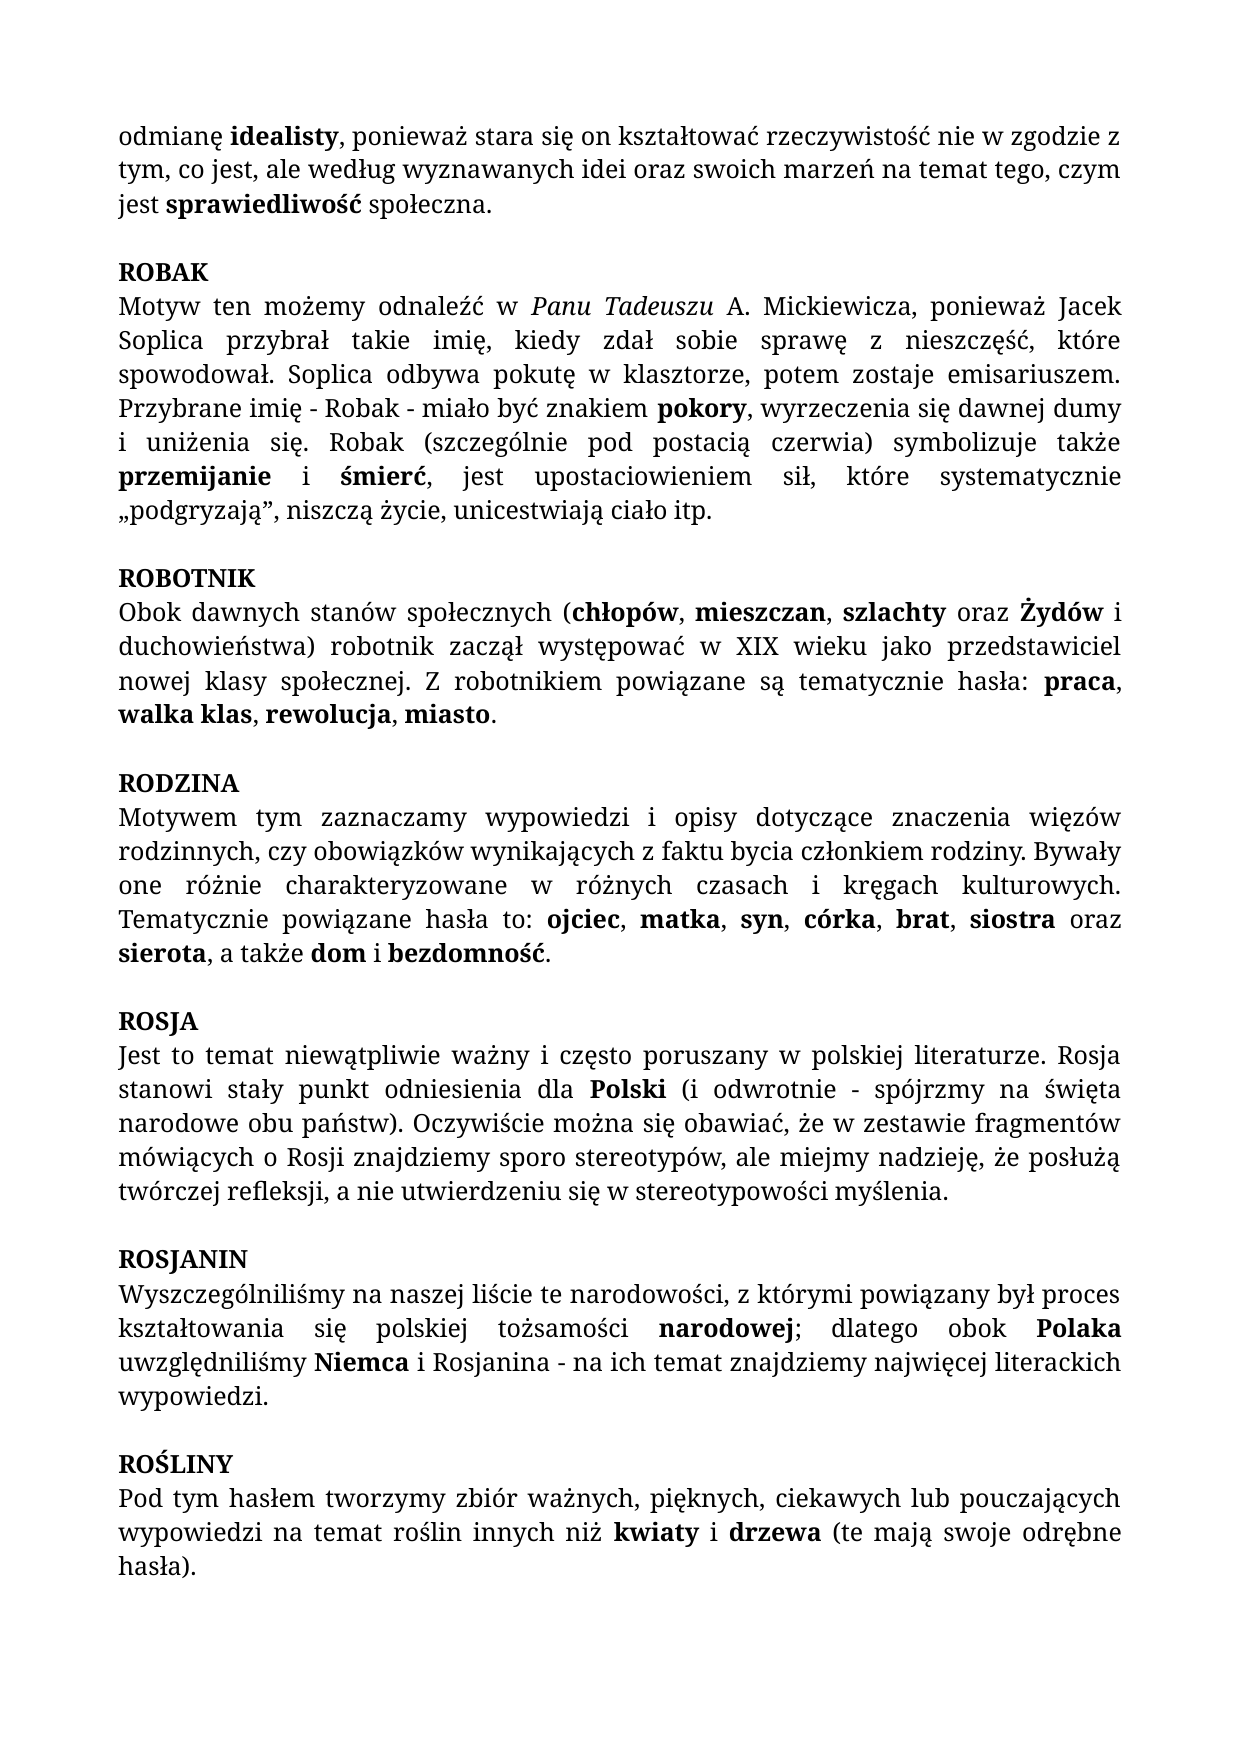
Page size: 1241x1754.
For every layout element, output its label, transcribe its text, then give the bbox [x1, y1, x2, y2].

text ROBAK [118, 254, 1122, 288]
text Pod tym hasłem tworzymy zbiór ważnych, pięknych, ciekawych lub pouczających wypowiedzi na temat roślin innych niż kwiaty i drzewa (te mają swoje odrębne hasła). [118, 1481, 1122, 1583]
text Jest to temat niewątpliwie ważny i często poruszany w polskiej literaturze. Rosja stanowi stały punkt odniesienia dla Polski (i odwrotnie - spójrzmy na święta narodowe obu państw). Oczywiście można się obawiać, że w zestawie fragmentów mówiących o Rosji znajdziemy sporo stereotypów, ale miejmy nadzieję, że posłużą twórczej refleksji, a nie utwierdzeniu się w stereotypowości myślenia. [118, 1038, 1122, 1208]
text ROSJANIN [118, 1242, 1122, 1276]
text Motyw ten możemy odnaleźć w Panu Tadeuszu A. Mickiewicza, ponieważ Jacek Soplica przybrał takie imię, kiedy zdał sobie sprawę z nieszczęść, które spowodował. Soplica odbywa pokutę w klasztorze, potem zostaje emisariuszem. Przybrane imię - Robak - miało być znakiem pokory, wyrzeczenia się dawnej dumy i uniżenia się. Robak (szczególnie pod postacią czerwia) symbolizuje także przemijanie i śmierć, jest upostaciowieniem sił, które systematycznie „podgryzają”, niszczą życie, unicestwiają ciało itp. [118, 288, 1122, 527]
text odmianę idealisty, ponieważ stara się on kształtować rzeczywistość nie w zgodzie z tym, co jest, ale według wyznawanych idei oraz swoich marzeń na temat tego, czym jest sprawiedliwość społeczna. [118, 118, 1122, 220]
text Motywem tym zaznaczamy wypowiedzi i opisy dotyczące znaczenia więzów rodzinnych, czy obowiązków wynikających z faktu bycia członkiem rodziny. Bywały one różnie charakteryzowane w różnych czasach i kręgach kulturowych. Tematycznie powiązane hasła to: ojciec, matka, syn, córka, brat, siostra oraz sierota, a także dom i bezdomność. [118, 799, 1122, 970]
text ROŚLINY [118, 1447, 1122, 1481]
text ROBOTNIK [118, 561, 1122, 595]
text ROSJA [118, 1004, 1122, 1038]
text Wyszczególniliśmy na naszej liście te narodowości, z którymi powiązany był proces kształtowania się polskiej tożsamości narodowej; dlatego obok Polaka uwzględniliśmy Niemca i Rosjanina - na ich temat znajdziemy najwięcej literackich wypowiedzi. [118, 1276, 1122, 1412]
text RODZINA [118, 765, 1122, 799]
text Obok dawnych stanów społecznych (chłopów, mieszczan, szlachty oraz Żydów i duchowieństwa) robotnik zaczął występować w XIX wieku jako przedstawiciel nowej klasy społecznej. Z robotnikiem powiązane są tematycznie hasła: praca, walka klas, rewolucja, miasto. [118, 595, 1122, 731]
